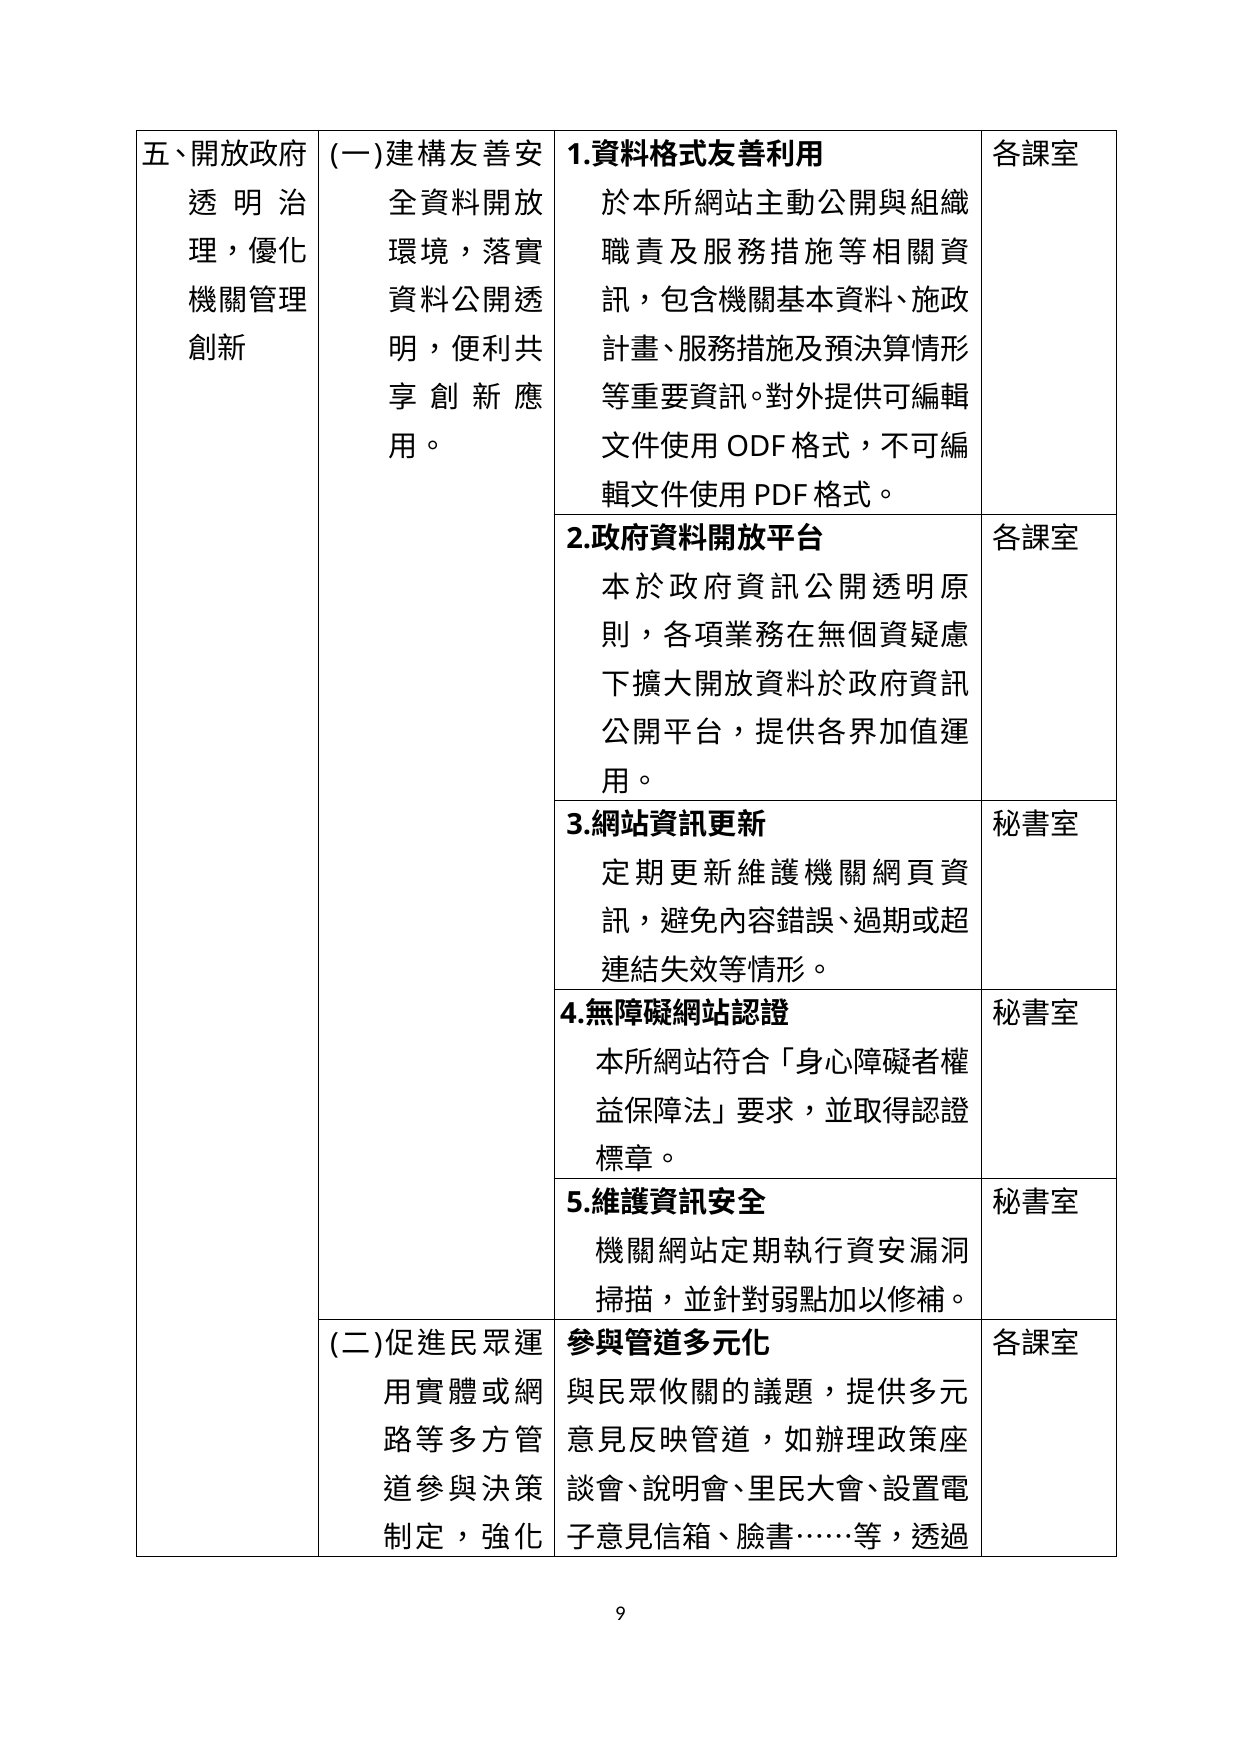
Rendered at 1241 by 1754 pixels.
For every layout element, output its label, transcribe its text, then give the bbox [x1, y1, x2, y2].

table_cell (二)促進民眾運用實體或網路等多方管道參與決策制定，強化 [319, 1320, 554, 1556]
table_cell 3.網站資訊更新 定期更新維護機關網頁資訊，避免內容錯誤、過期或超連結失效等情形。 [555, 801, 981, 989]
table_cell 各課室 [982, 1320, 1116, 1556]
table_cell 參與管道多元化 與民眾攸關的議題，提供多元意見反映管道，如辦理政策座談會、說明會、里民大會、設置電子意見信箱、臉書……等，透過 [555, 1320, 981, 1556]
table_cell 4.無障礙網站認證 本所網站符合「身心障礙者權益保障法」要求，並取得認證標章。 [555, 990, 981, 1178]
table_cell 秘書室 [982, 990, 1116, 1178]
table_cell 2.政府資料開放平台 本於政府資訊公開透明原則，各項業務在無個資疑慮下擴大開放資料於政府資訊公開平台，提供各界加值運用。 [555, 515, 981, 800]
table_cell 1.資料格式友善利用 於本所網站主動公開與組織職責及服務措施等相關資訊，包含機關基本資料、施政計畫、服務措施及預決算情形等重要資訊。對外提供可編輯文件使用ODF格式，不可編輯文件使用PDF格式。 [555, 131, 981, 513]
table_cell 五、開放政府透明治理，優化機關管理創新 [137, 131, 318, 1556]
table_cell 各課室 [982, 131, 1116, 513]
table_cell 秘書室 [982, 1179, 1116, 1319]
table_cell 5.維護資訊安全 機關網站定期執行資安漏洞掃描，並針對弱點加以修補。 [555, 1179, 981, 1319]
table_cell (一)建構友善安全資料開放環境，落實資料公開透明，便利共享創新應用。 [319, 131, 554, 1319]
table_cell 秘書室 [982, 801, 1116, 989]
table_cell 各課室 [982, 515, 1116, 800]
